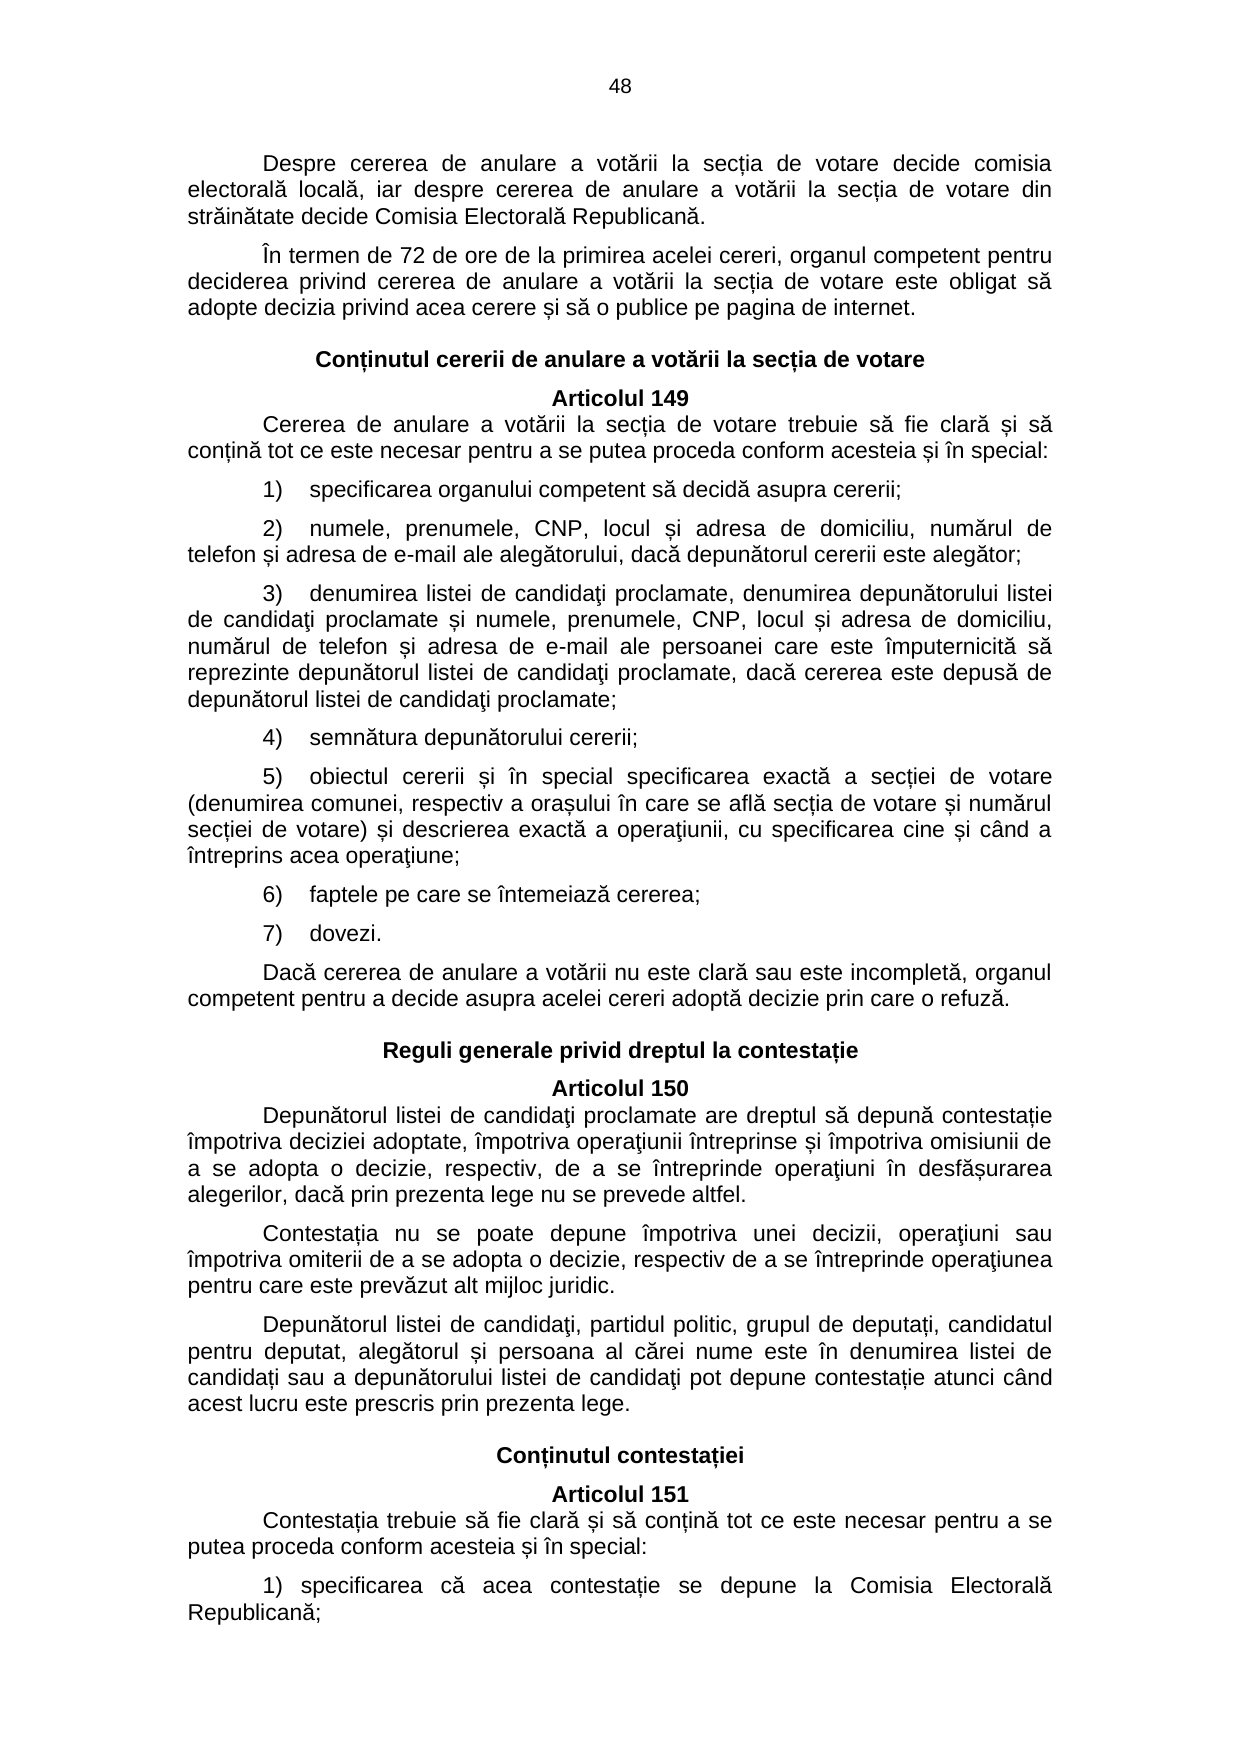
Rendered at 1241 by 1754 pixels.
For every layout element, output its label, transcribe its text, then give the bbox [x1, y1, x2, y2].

text În termen de 72 de ore de la primirea acelei cereri, organul competent pentru deciderea privind cererea de anulare a votării la secția de votare este obligat să adopte decizia privind acea cerere și să o publice pe pagina de internet. [187, 242, 1053, 321]
text 7) dovezi. [187, 920, 1053, 946]
text Despre cererea de anulare a votării la secția de votare decide comisia electorală locală, iar despre cererea de anulare a votării la secția de votare din străinătate decide Comisia Electorală Republicană. [187, 150, 1053, 229]
text Dacă cererea de anulare a votării nu este clară sau este incompletă, organul competent pentru a decide asupra acelei cereri adoptă decizie prin care o refuză. [187, 959, 1053, 1012]
text Contestația nu se poate depune împotriva unei decizii, operaţiuni sau împotriva omiterii de a se adopta o decizie, respectiv de a se întreprinde operaţiunea pentru care este prevăzut alt mijloc juridic. [187, 1220, 1053, 1299]
text Conținutul contestației [262, 1442, 978, 1468]
text Cererea de anulare a votării la secția de votare trebuie să fie clară și să conțină tot ce este necesar pentru a se putea proceda conform acesteia și în special: [187, 411, 1053, 463]
text Contestația trebuie să fie clară și să conțină tot ce este necesar pentru a se putea proceda conform acesteia și în special: [187, 1507, 1053, 1559]
text 1) specificarea că acea contestație se depune la Comisia Electorală Republicană; [187, 1572, 1053, 1625]
text Articolul 151 [262, 1481, 978, 1507]
text 4) semnătura depunătorului cererii; [187, 724, 1053, 751]
text 6) faptele pe care se întemeiază cererea; [187, 881, 1053, 907]
text Depunătorul listei de candidaţi, partidul politic, grupul de deputați, candidatul pentru deputat, alegătorul și persoana al cărei nume este în denumirea listei de candidați sau a depunătorului listei de candidaţi pot depune contestație atunci când acest lucru este prescris prin prezenta lege. [187, 1311, 1053, 1417]
text 5) obiectul cererii și în special specificarea exactă a secției de votare (denumirea comunei, respectiv a orașului în care se află secția de votare și numărul secției de votare) și descrierea exactă a operaţiunii, cu specificarea cine și când a întreprins acea operaţiune; [187, 763, 1053, 869]
text Articolul 150 [262, 1075, 978, 1102]
text 1) specificarea organului competent să decidă asupra cererii; [187, 476, 1053, 502]
text Depunătorul listei de candidaţi proclamate are dreptul să depună contestație împotriva deciziei adoptate, împotriva operaţiunii întreprinse și împotriva omisiunii de a se adopta o decizie, respectiv, de a se întreprinde operaţiuni în desfășurarea alegerilor, dacă prin prezenta lege nu se prevede altfel. [187, 1102, 1053, 1207]
text 3) denumirea listei de candidaţi proclamate, denumirea depunătorului listei de candidaţi proclamate și numele, prenumele, CNP, locul și adresa de domiciliu, numărul de telefon și adresa de e-mail ale persoanei care este împuternicită să reprezinte depunătorul listei de candidaţi proclamate, dacă cererea este depusă de depunătorul listei de candidaţi proclamate; [187, 580, 1053, 712]
text Reguli generale privid dreptul la contestație [262, 1037, 978, 1063]
text Conținutul cererii de anulare a votării la secția de votare [262, 346, 978, 372]
text 2) numele, prenumele, CNP, locul și adresa de domiciliu, numărul de telefon și adresa de e-mail ale alegătorului, dacă depunătorul cererii este alegător; [187, 515, 1053, 568]
text Articolul 149 [262, 384, 978, 411]
